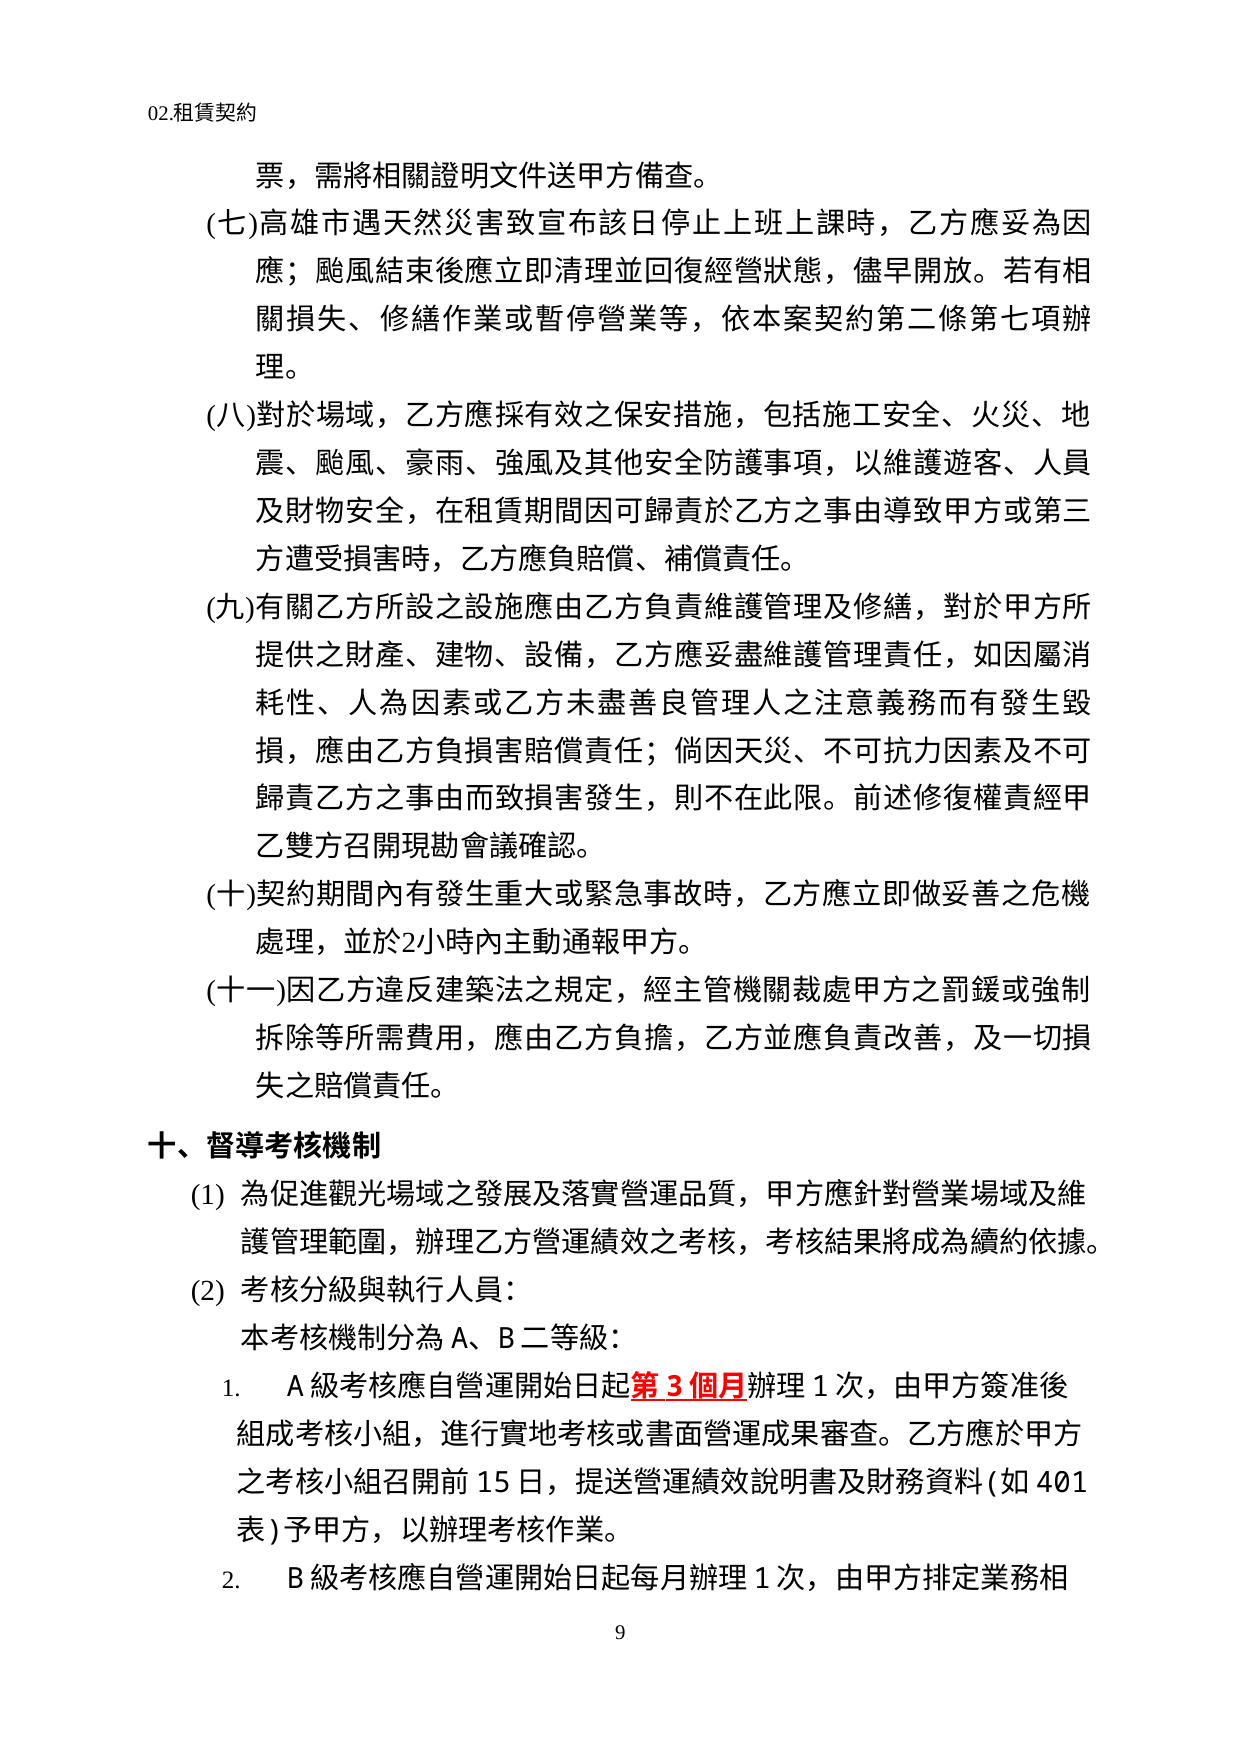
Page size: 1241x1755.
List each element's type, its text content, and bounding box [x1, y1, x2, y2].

list 考核分級與執行人員： [191, 1262, 1093, 1310]
list B級考核應自營運開始日起每月辦理1次，由甲方排定業務相 [222, 1550, 1093, 1598]
text 本考核機制分為A、B二等級： [241, 1310, 1093, 1358]
list A級考核應自營運開始日起第3個月辦理1次，由甲方簽准後組成考核小組，進行實地考核或書面營運成果審查。乙方應於甲方之考核小組召開前15日，提送營運績效說明書及財務資料(如401表)予甲方，以辦理考核作業。 [222, 1358, 1093, 1550]
text (七)高雄市遇天然災害致宣布該日停止上班上課時，乙方應妥為因應；颱風結束後應立即清理並回復經營狀態，儘早開放。若有相關損失、修繕作業或暫停營業等，依本案契約第二條第七項辦理。 [206, 196, 1093, 387]
text 十、督導考核機制 [148, 1118, 1093, 1166]
text (八)對於場域，乙方應採有效之保安措施，包括施工安全、火災、地震、颱風、豪雨、強風及其他安全防護事項，以維護遊客、人員及財物安全，在租賃期間因可歸責於乙方之事由導致甲方或第三方遭受損害時，乙方應負賠償、補償責任。 [206, 387, 1093, 579]
text (十)契約期間內有發生重大或緊急事故時，乙方應立即做妥善之危機處理，並於2小時內主動通報甲方。 [206, 866, 1093, 962]
list 為促進觀光場域之發展及落實營運品質，甲方應針對營業場域及維護管理範圍，辦理乙方營運績效之考核，考核結果將成為續約依據。 [191, 1166, 1093, 1262]
text 票，需將相關證明文件送甲方備查。 [206, 148, 1093, 196]
text (十一)因乙方違反建築法之規定，經主管機關裁處甲方之罰鍰或強制拆除等所需費用，應由乙方負擔，乙方並應負責改善，及一切損失之賠償責任。 [206, 962, 1093, 1106]
text (九) 有關乙方所設之設施應由乙方負責維護管理及修繕，對於甲方所提供之財產、建物、設備，乙方應妥盡維護管理責任，如因屬消耗性、人為因素或乙方未盡善良管理人之注意義務而有發生毀損，應由乙方負損害賠償責任；倘因天災、不可抗力因素及不可歸責乙方之事由而致損害發生，則不在此限。前述修復權責經甲乙雙方召開現勘會議確認。 [206, 579, 1093, 866]
